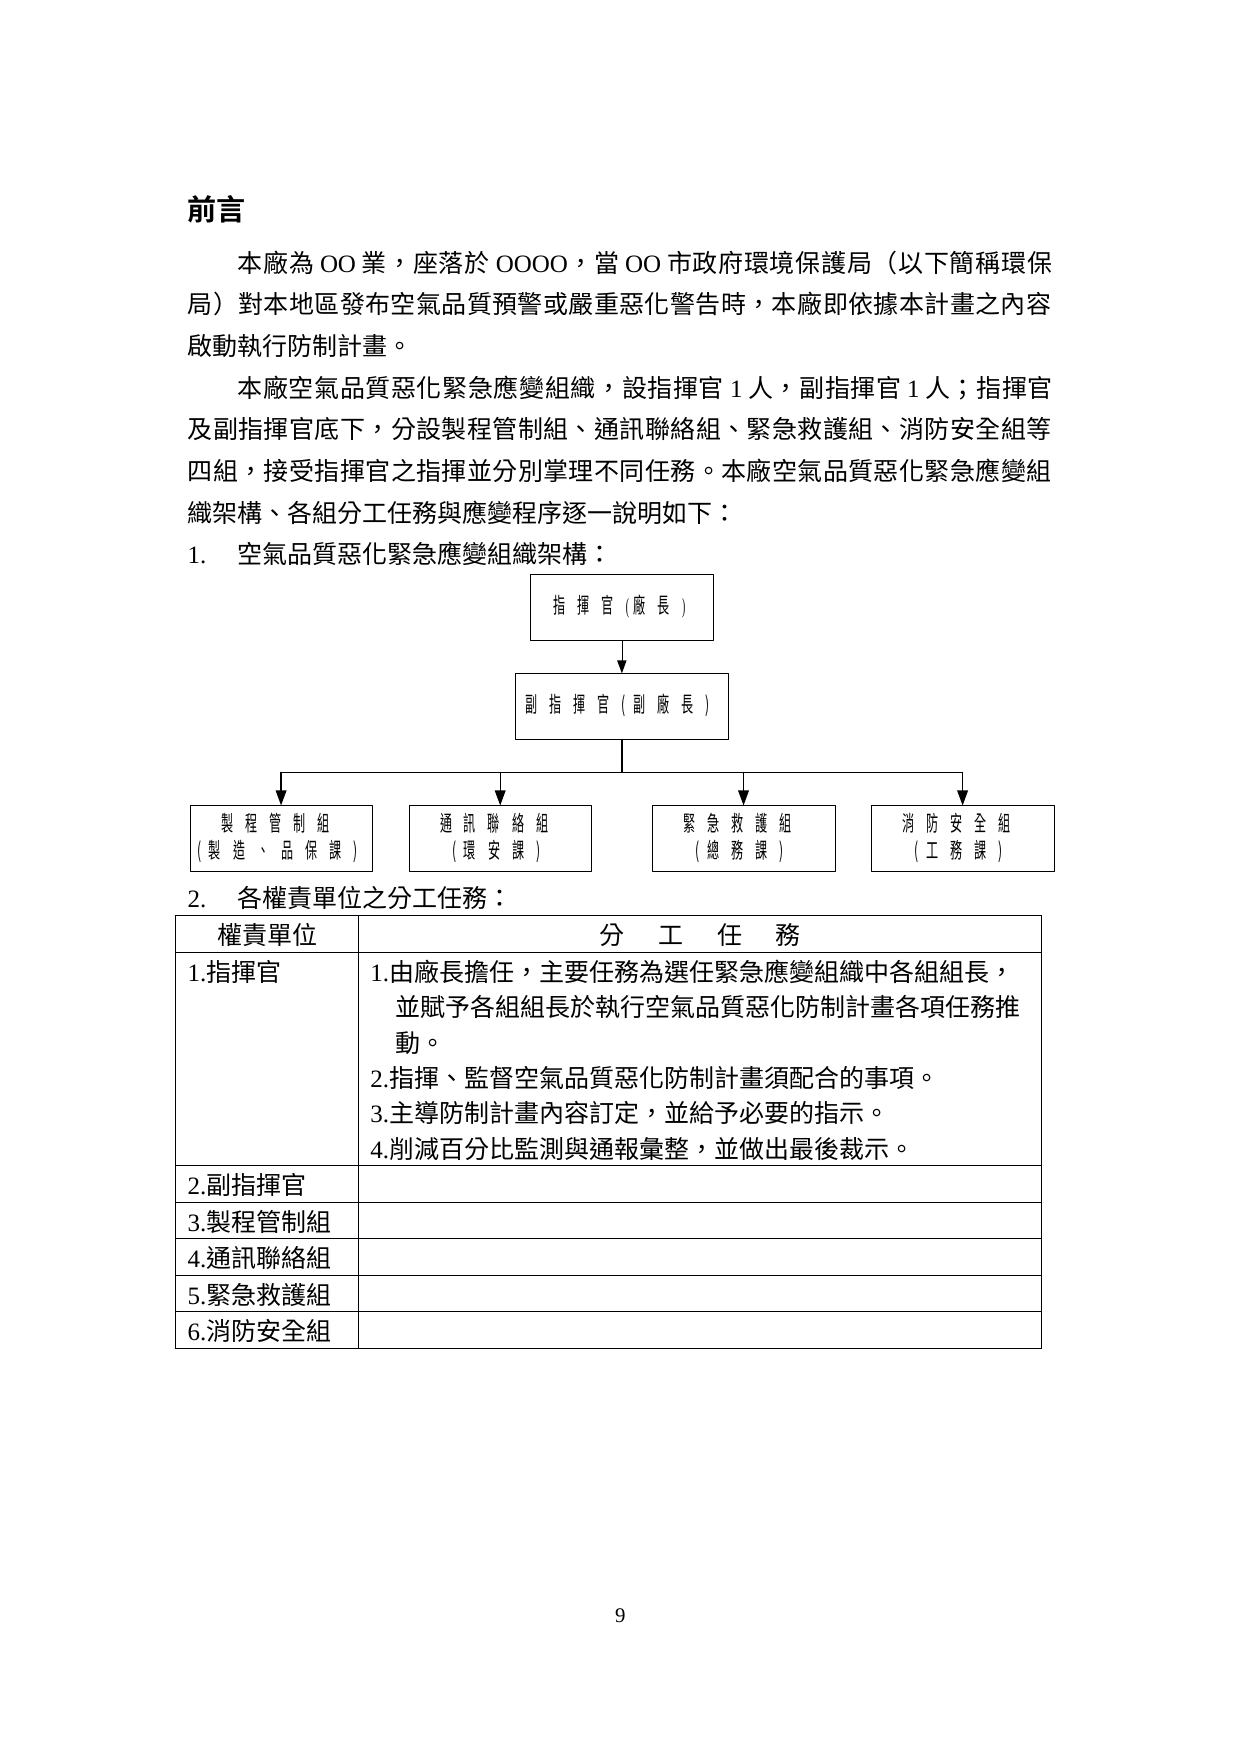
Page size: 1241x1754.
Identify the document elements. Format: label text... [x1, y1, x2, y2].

table_cell 4.通訊聯絡組 [176, 1239, 358, 1275]
table_cell [359, 1276, 1041, 1311]
text 前言 [187, 164, 1053, 239]
list 各權責單位之分工任務： [187, 874, 1053, 915]
table_cell [359, 1203, 1041, 1238]
text 本廠空氣品質惡化緊急應變組織，設指揮官1人，副指揮官1人；指揮官及副指揮官底下，分設製程管制組、通訊聯絡組、緊急救護組、消防安全組等四組，接受指揮官之指揮並分別掌理不同任務。本廠空氣品質惡化緊急應變組織架構、各組分工任務與應變程序逐一說明如下： [187, 364, 1053, 530]
text 本廠為OO業，座落於OOOO，當OO市政府環境保護局（以下簡稱環保局）對本地區發布空氣品質預警或嚴重惡化警告時，本廠即依據本計畫之內容啟動執行防制計畫。 [187, 239, 1053, 364]
table_cell 3.製程管制組 [176, 1203, 358, 1238]
table_header 權責單位 [176, 916, 358, 952]
table_cell 5.緊急救護組 [176, 1276, 358, 1311]
table_cell [359, 1312, 1041, 1348]
table_header 分 工 任 務 [359, 916, 1041, 952]
table_cell 1.由廠長擔任，主要任務為選任緊急應變組織中各組組長，並賦予各組組長於執行空氣品質惡化防制計畫各項任務推動。 2.指揮、監督空氣品質惡化防制計畫須配合的事項。 3.主導防制計畫內容訂定，並給予必要的指示。 4.削減百分比監測與通報彙整，並做出最後裁示。 [359, 953, 1041, 1165]
table_cell 6.消防安全組 [176, 1312, 358, 1348]
table_cell [359, 1166, 1041, 1202]
table_cell 1.指揮官 [176, 953, 358, 1165]
table_cell [359, 1239, 1041, 1275]
table_cell 2.副指揮官 [176, 1166, 358, 1202]
list 空氣品質惡化緊急應變組織架構： [187, 530, 1053, 572]
